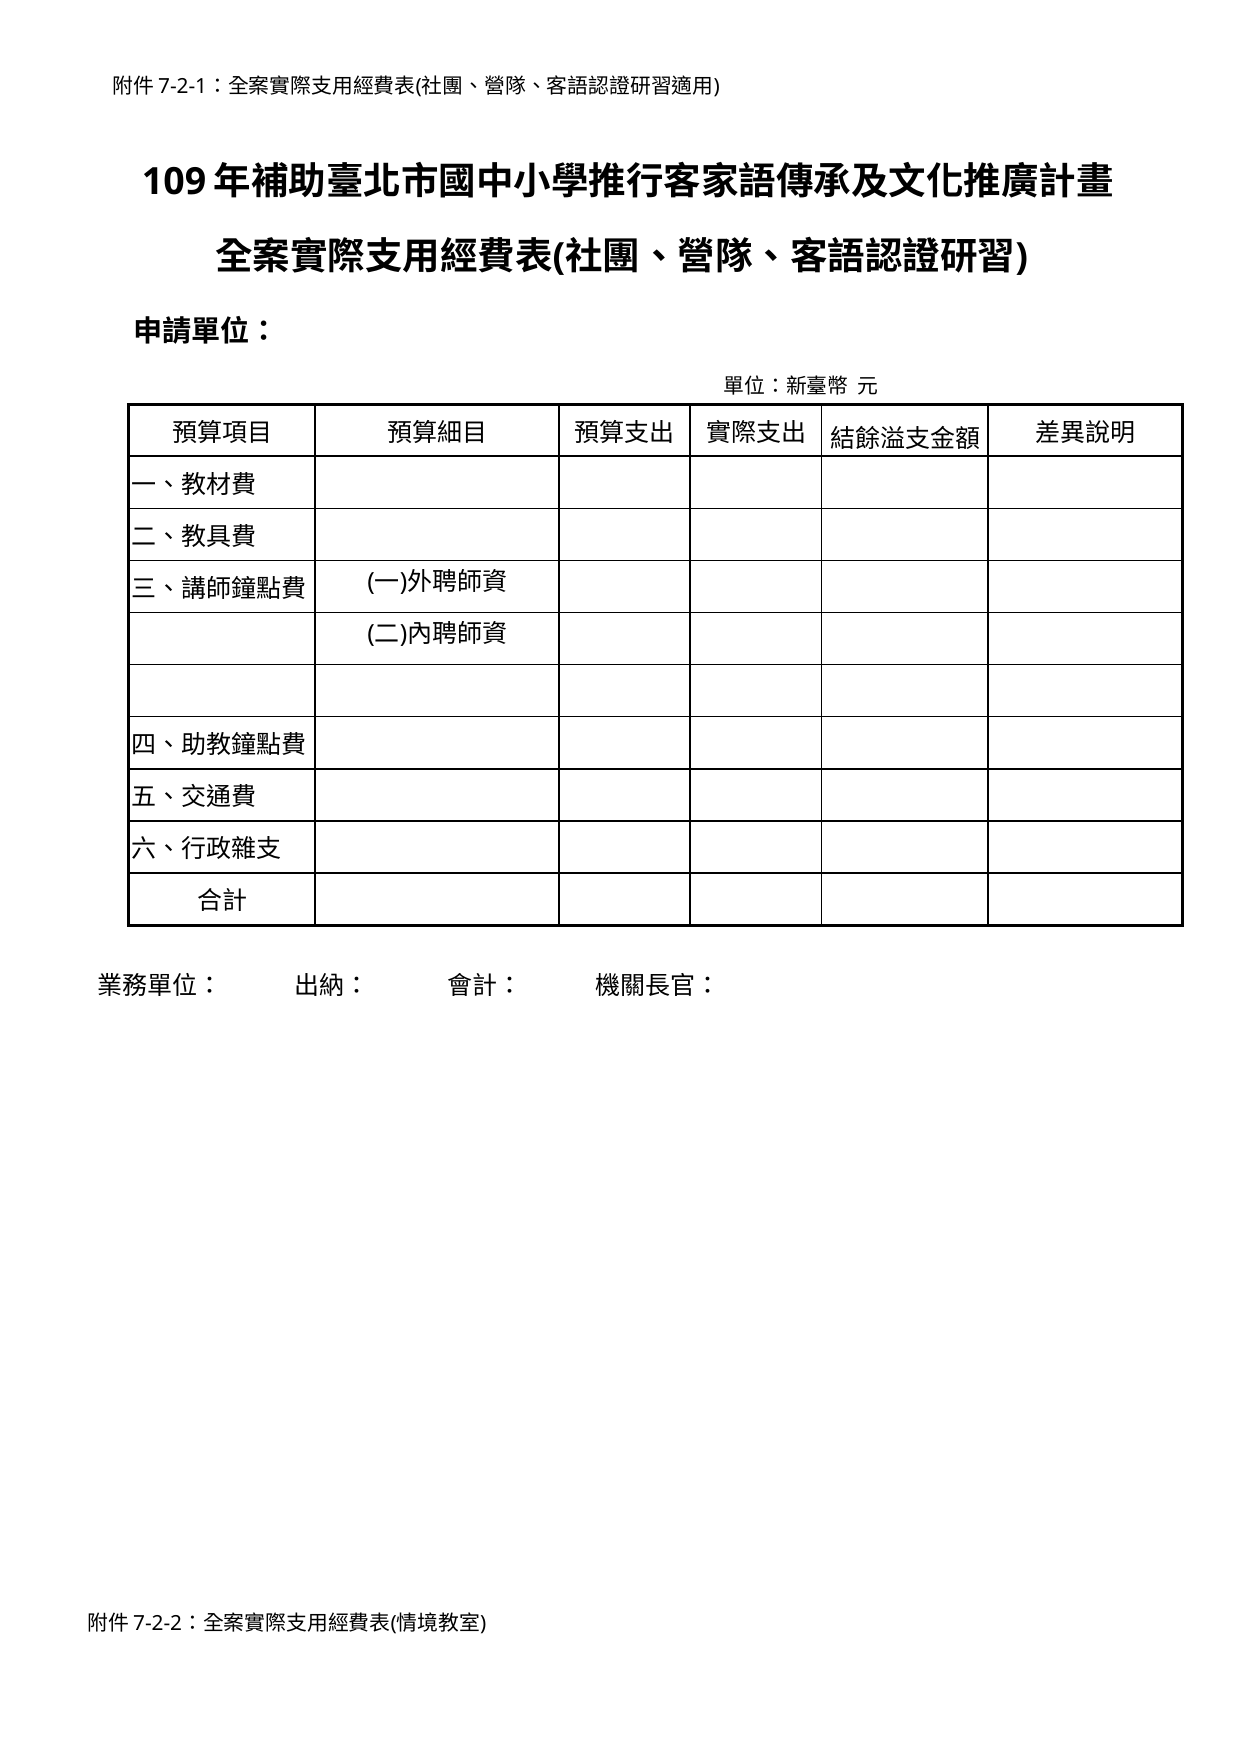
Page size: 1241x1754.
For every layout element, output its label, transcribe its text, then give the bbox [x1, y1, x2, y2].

table_cell [822, 874, 987, 924]
table_cell [822, 665, 987, 716]
table_cell [316, 874, 558, 924]
table_cell [560, 717, 689, 768]
table_cell [989, 561, 1181, 612]
table_cell [560, 613, 689, 664]
table_cell [316, 457, 558, 507]
table_cell [822, 509, 987, 559]
table_cell [130, 665, 314, 716]
table_cell [989, 770, 1181, 820]
text 附件7-2-1：全案實際支用經費表(社團、營隊、客語認證研習適用) [45, 66, 1122, 103]
text 單位：新臺幣 元 [133, 366, 1122, 403]
table_cell [691, 613, 821, 664]
table_header 結餘溢支金額 [822, 406, 987, 455]
table_cell [989, 822, 1181, 872]
table_cell [691, 770, 821, 820]
table_cell [316, 770, 558, 820]
table_cell [691, 509, 821, 559]
table_cell [560, 561, 689, 612]
table_cell [822, 822, 987, 872]
table_cell [560, 665, 689, 716]
text 附件7-2-2：全案實際支用經費表(情境教室) [45, 1602, 1122, 1640]
table_cell [316, 717, 558, 768]
table_cell [691, 717, 821, 768]
table_cell [822, 770, 987, 820]
table_cell [316, 822, 558, 872]
table_cell [989, 457, 1181, 507]
table_cell [822, 717, 987, 768]
text 全案實際支用經費表(社團、營隊、客語認證研習) [45, 216, 1122, 291]
table_cell 一、教材費 [130, 457, 314, 507]
table_cell 合計 [130, 874, 314, 924]
table_header 差異說明 [989, 406, 1181, 455]
table_cell [989, 613, 1181, 664]
table_cell [316, 509, 558, 559]
table_header 實際支出 [691, 406, 821, 455]
table_cell [691, 874, 821, 924]
table_cell [560, 874, 689, 924]
table_cell [560, 457, 689, 507]
table_cell [822, 561, 987, 612]
table_cell [691, 457, 821, 507]
table_cell [822, 613, 987, 664]
table_cell [560, 822, 689, 872]
table_cell [691, 561, 821, 612]
table_cell [989, 509, 1181, 559]
table_cell [691, 822, 821, 872]
table_cell (一)外聘師資 [316, 561, 558, 612]
table_cell 四、助教鐘點費 [130, 717, 314, 768]
table_cell 五、交通費 [130, 770, 314, 820]
table_header 預算支出 [560, 406, 689, 455]
text 109年補助臺北市國中小學推行客家語傳承及文化推廣計畫 [133, 141, 1122, 216]
table_cell [989, 874, 1181, 924]
table_cell 二、教具費 [130, 509, 314, 559]
table_cell [130, 613, 314, 664]
table_cell [560, 770, 689, 820]
text 業務單位： 出納： 會計： 機關長官： [58, 965, 1122, 1002]
table_cell (二)內聘師資 [316, 613, 558, 664]
table_cell 三、講師鐘點費 [130, 561, 314, 612]
table_cell [989, 665, 1181, 716]
table_header 預算項目 [130, 406, 314, 455]
table_cell [822, 457, 987, 507]
table_cell [989, 717, 1181, 768]
table_cell [691, 665, 821, 716]
table_cell 六、行政雜支 [130, 822, 314, 872]
text 申請單位： [133, 291, 1122, 366]
table_header 預算細目 [316, 406, 558, 455]
table_cell [560, 509, 689, 559]
table_cell [316, 665, 558, 716]
